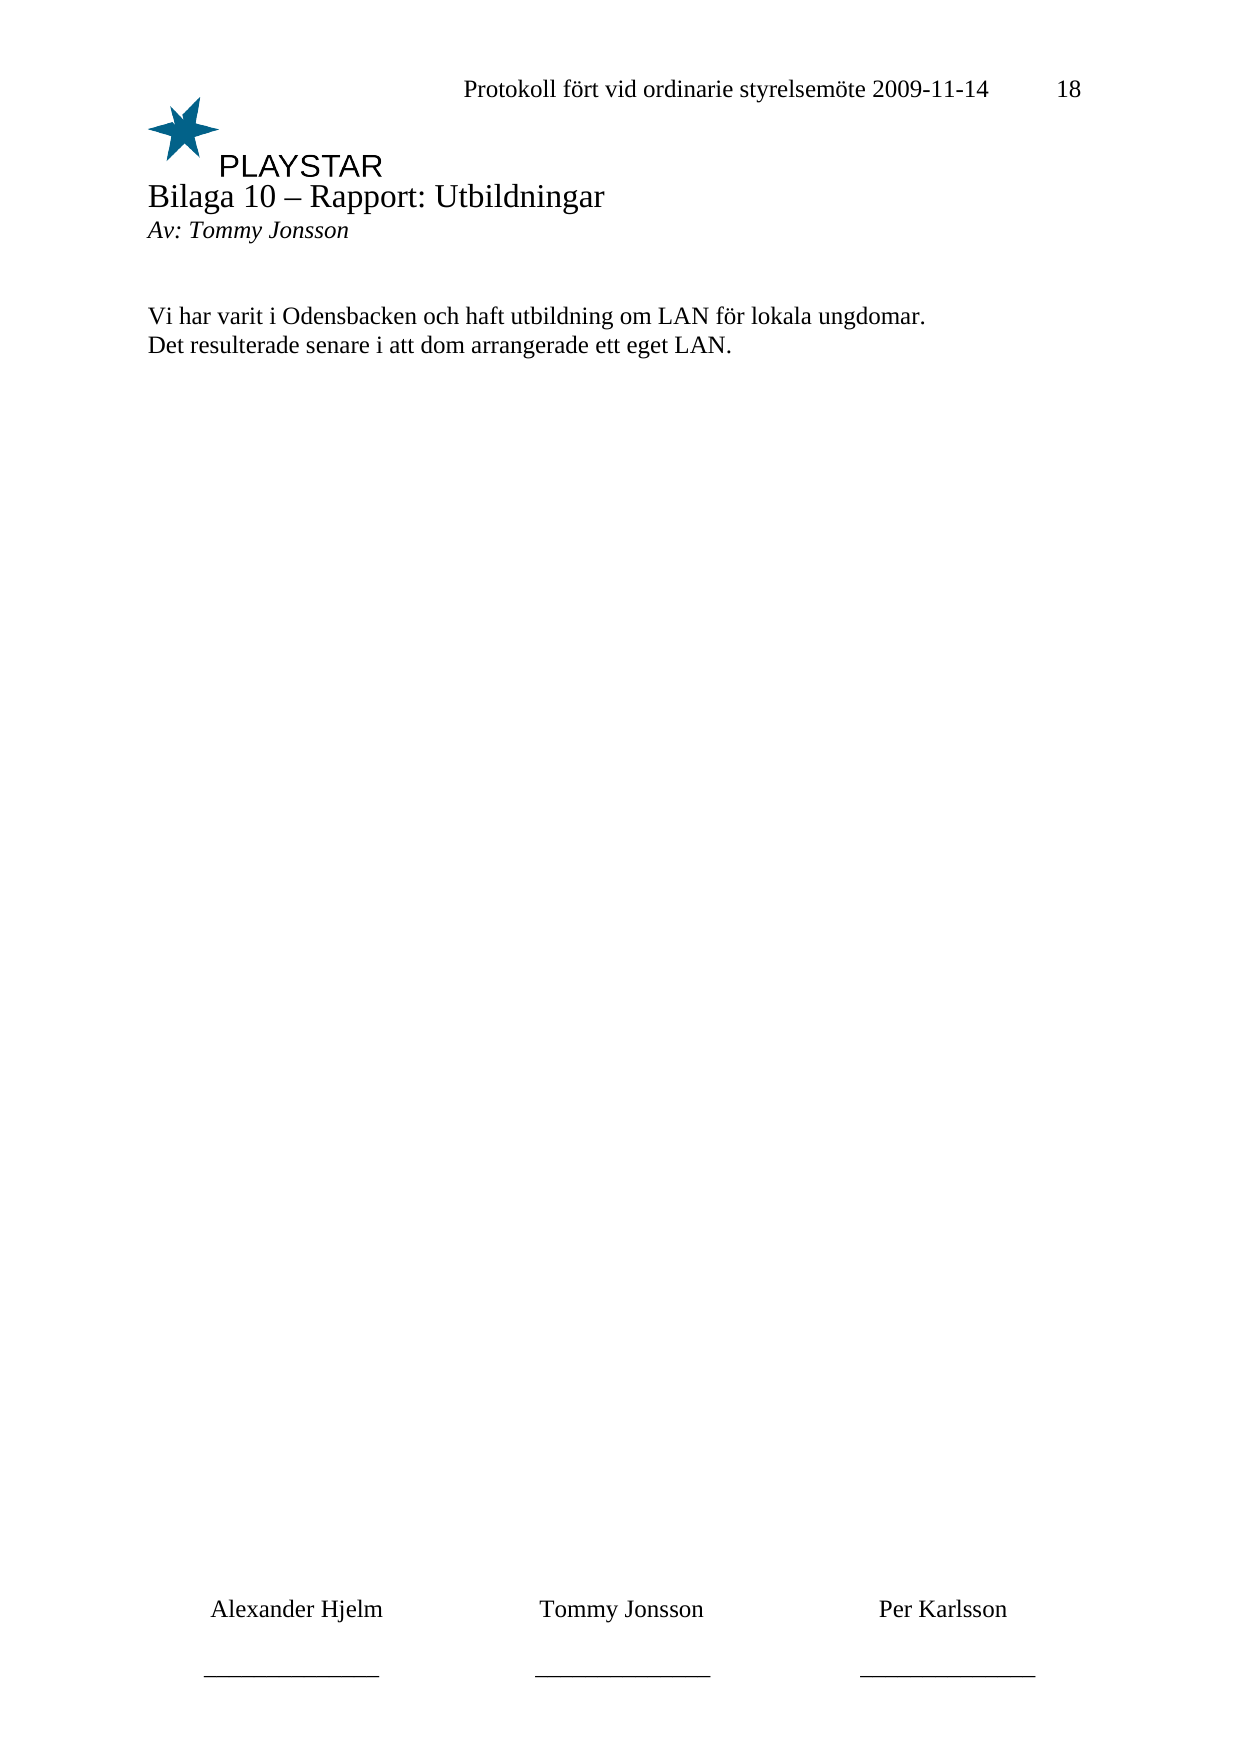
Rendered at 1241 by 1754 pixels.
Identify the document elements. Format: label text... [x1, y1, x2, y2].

text Bilaga 10 – Rapport: Utbildningar [148, 177, 1092, 215]
text Av: Tommy Jonsson [148, 215, 1092, 244]
text Vi har varit i Odensbacken och haft utbildning om LAN för lokala ungdomar. [148, 301, 1092, 330]
text Det resulterade senare i att dom arrangerade ett eget LAN. [148, 330, 1092, 359]
